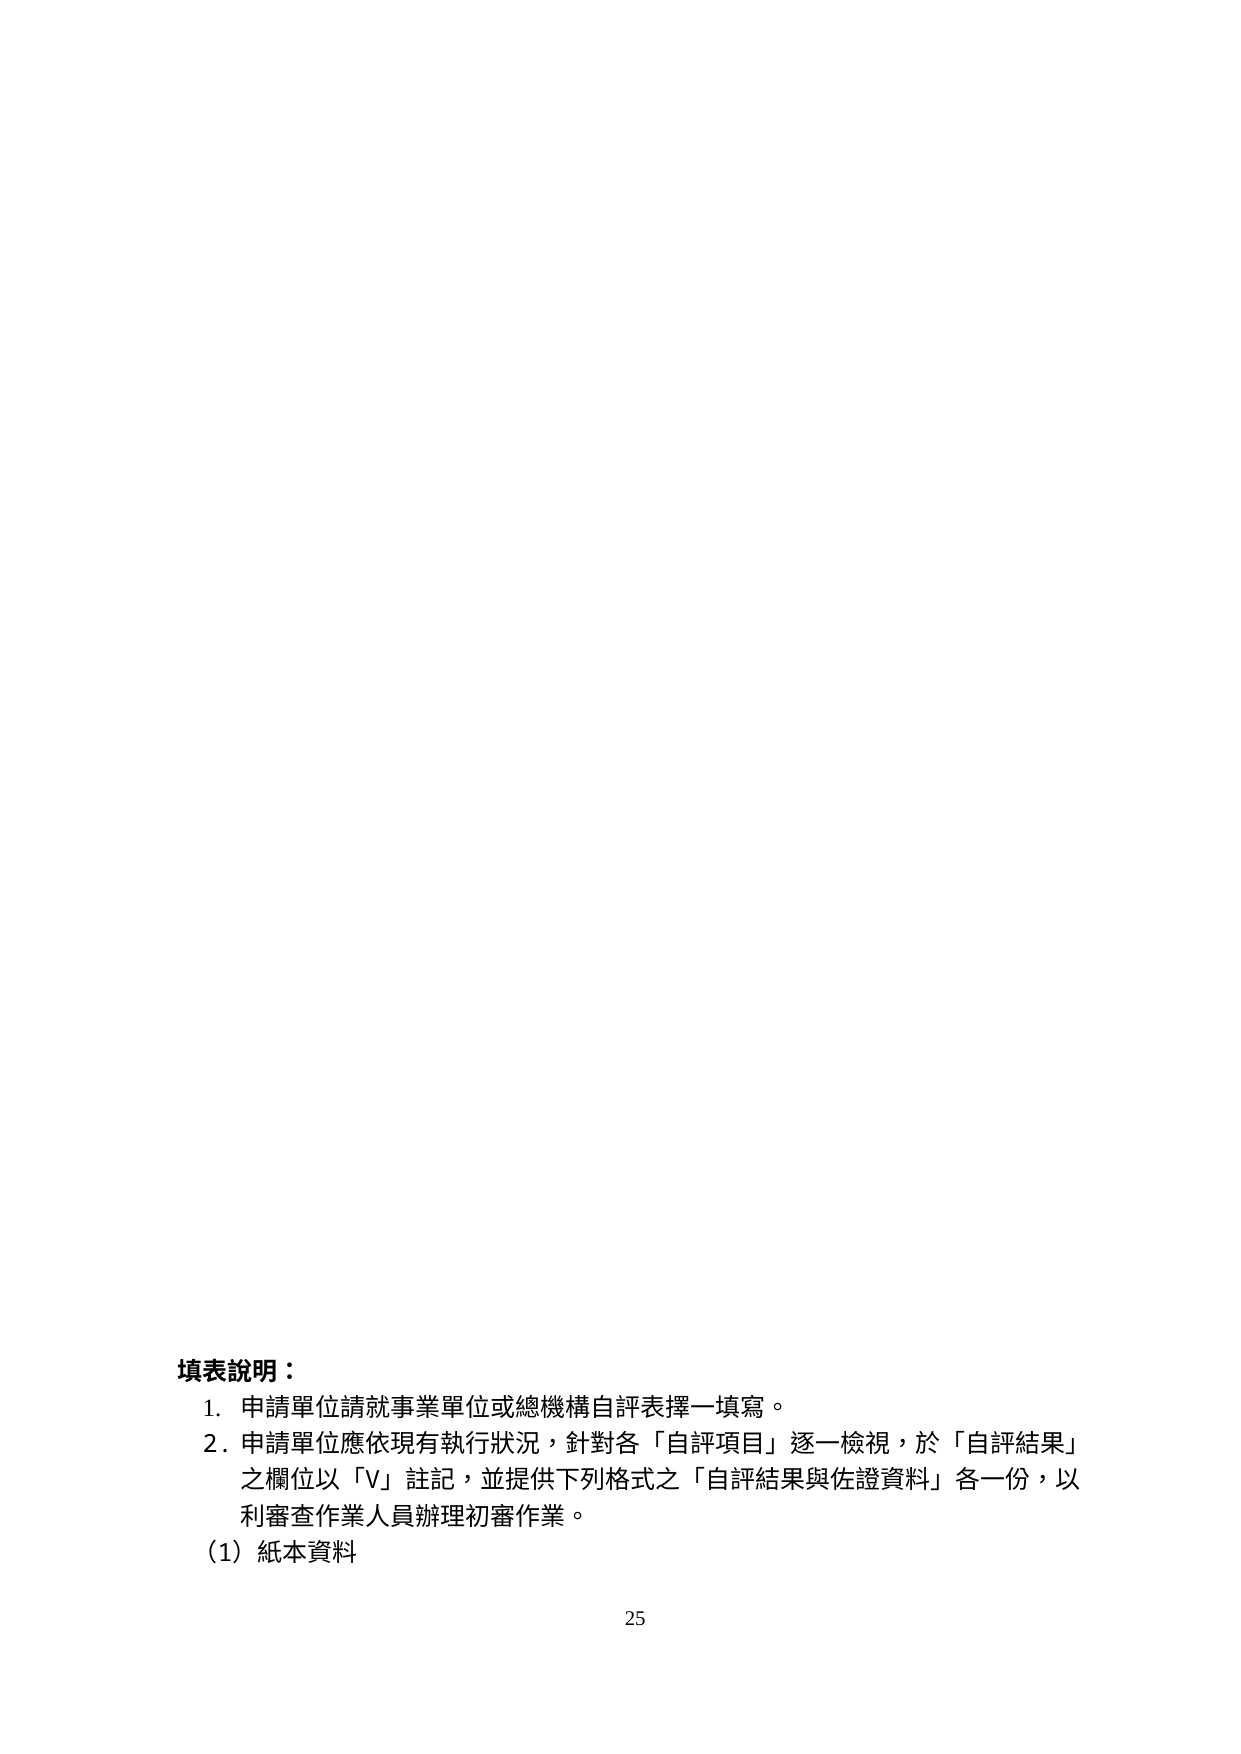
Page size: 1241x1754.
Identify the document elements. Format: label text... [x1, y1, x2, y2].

text 填表說明： [177, 1351, 1092, 1387]
list 申請單位請就事業單位或總機構自評表擇一填寫。 [202, 1387, 1092, 1423]
list 申請單位應依現有執行狀況，針對各「自評項目」逐一檢視，於「自評結果」之欄位以「V」註記，並提供下列格式之「自評結果與佐證資料」各一份，以利審查作業人員辦理初審作業。 [202, 1423, 1092, 1532]
text （1）紙本資料 [177, 1532, 1092, 1568]
